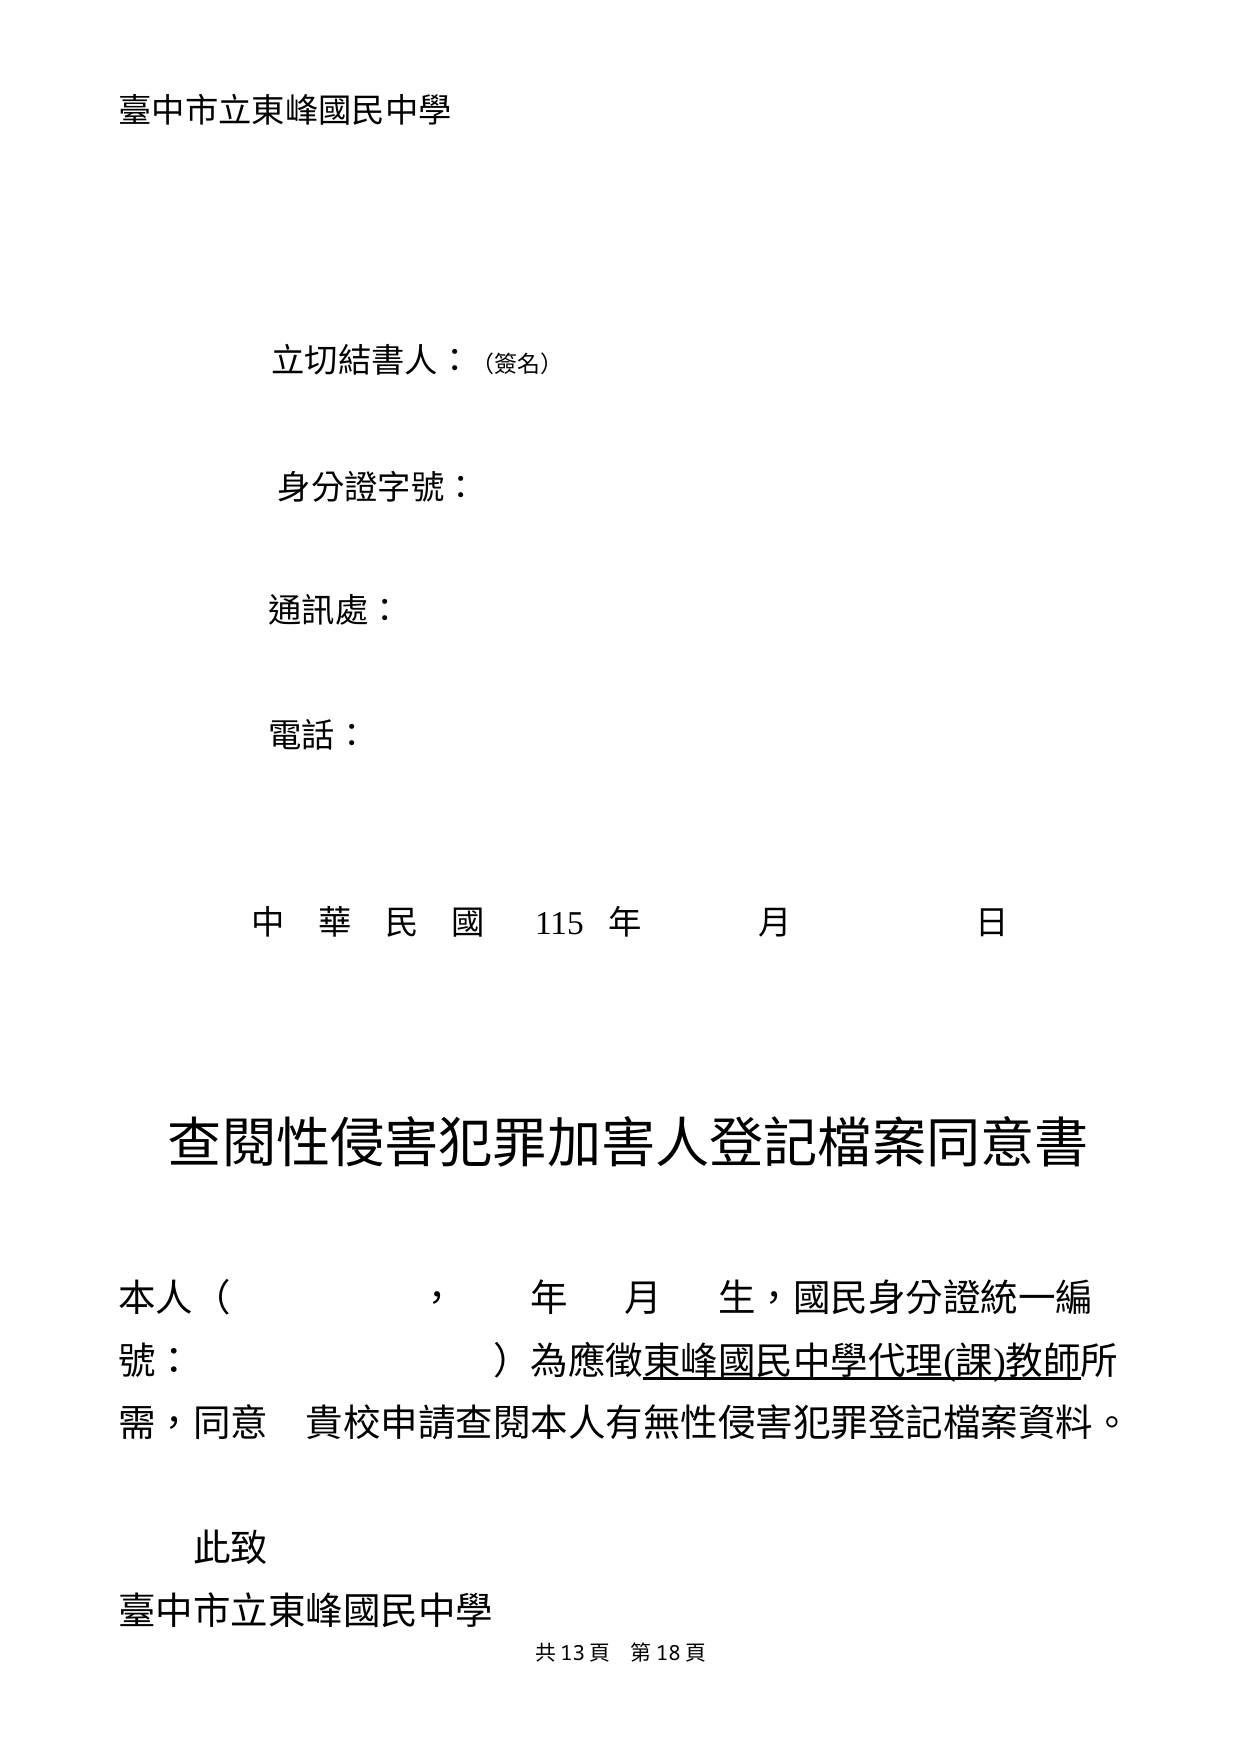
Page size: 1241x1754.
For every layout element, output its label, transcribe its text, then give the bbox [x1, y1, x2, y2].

text 本人（ ， 年 月 生，國民身分證統一編號： ）為應徵東峰國民中學代理(課)教師所需，同意 貴校申請查閱本人有無性侵害犯罪登記檔案資料。 [118, 1254, 1122, 1441]
text 身分證字號： [118, 441, 1122, 504]
text 臺中市立東峰國民中學 [118, 66, 1122, 129]
text 臺中市立東峰國民中學 [118, 1566, 1122, 1629]
text 通訊處： [118, 566, 1122, 629]
text 電話： [118, 691, 1122, 754]
text 中 華 民 國 115 年 月 日 [118, 879, 1122, 941]
text 此致 [118, 1504, 1122, 1566]
text 立切結書人：（簽名） [118, 316, 1122, 379]
text 查閱性侵害犯罪加害人登記檔案同意書 [118, 1066, 1138, 1191]
